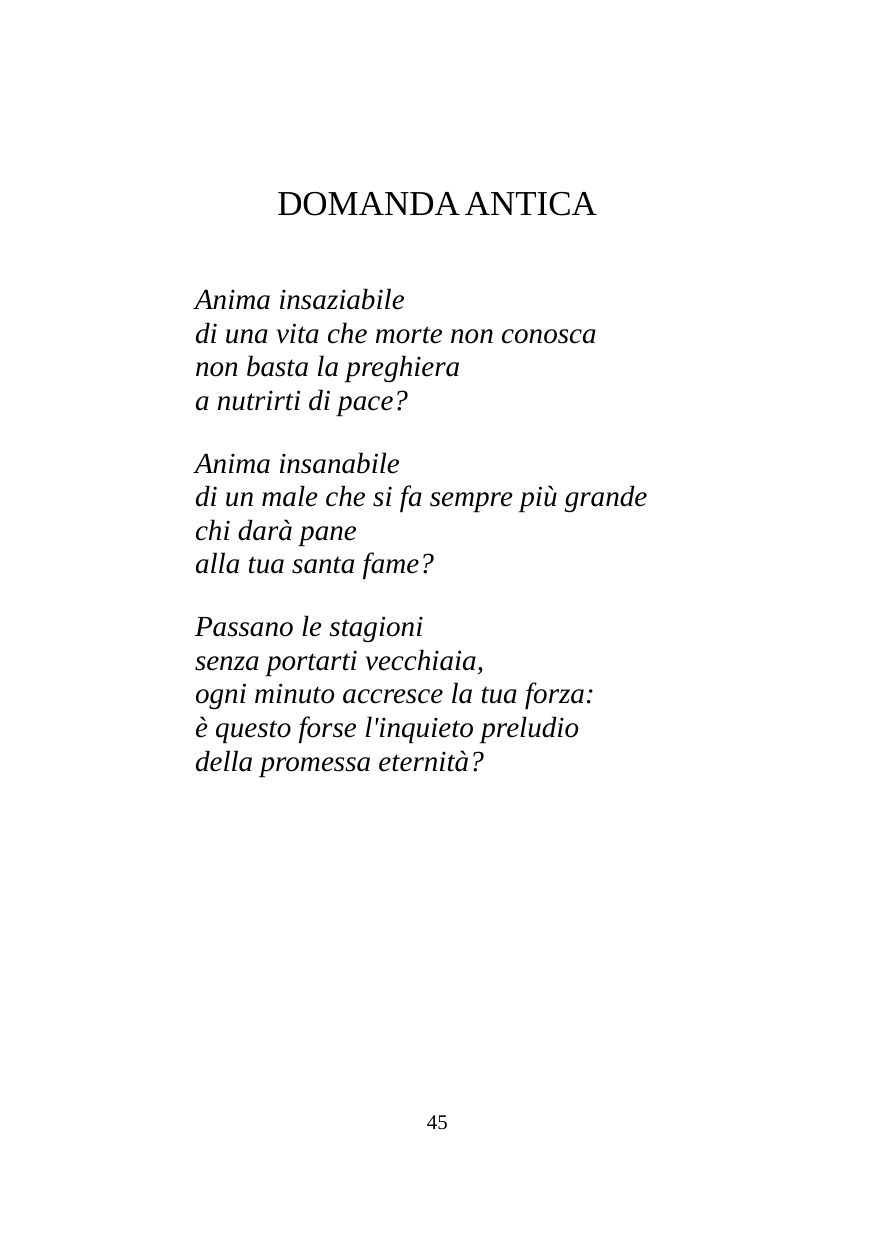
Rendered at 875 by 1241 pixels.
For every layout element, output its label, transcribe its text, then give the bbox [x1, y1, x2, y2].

text Anima insaziabile di una vita che morte non conosca non basta la preghiera a nutrirti di pace? [195, 282, 768, 416]
text Passano le stagioni senza portarti vecchiaia, ogni minuto accresce la tua forza: è questo forse l'inquieto preludio della promessa eternità? [195, 609, 768, 777]
subtitle DOMANDA ANTICA [106, 183, 768, 223]
text Anima insanabile di un male che si fa sempre più grande chi darà pane alla tua santa fame? [195, 446, 768, 580]
